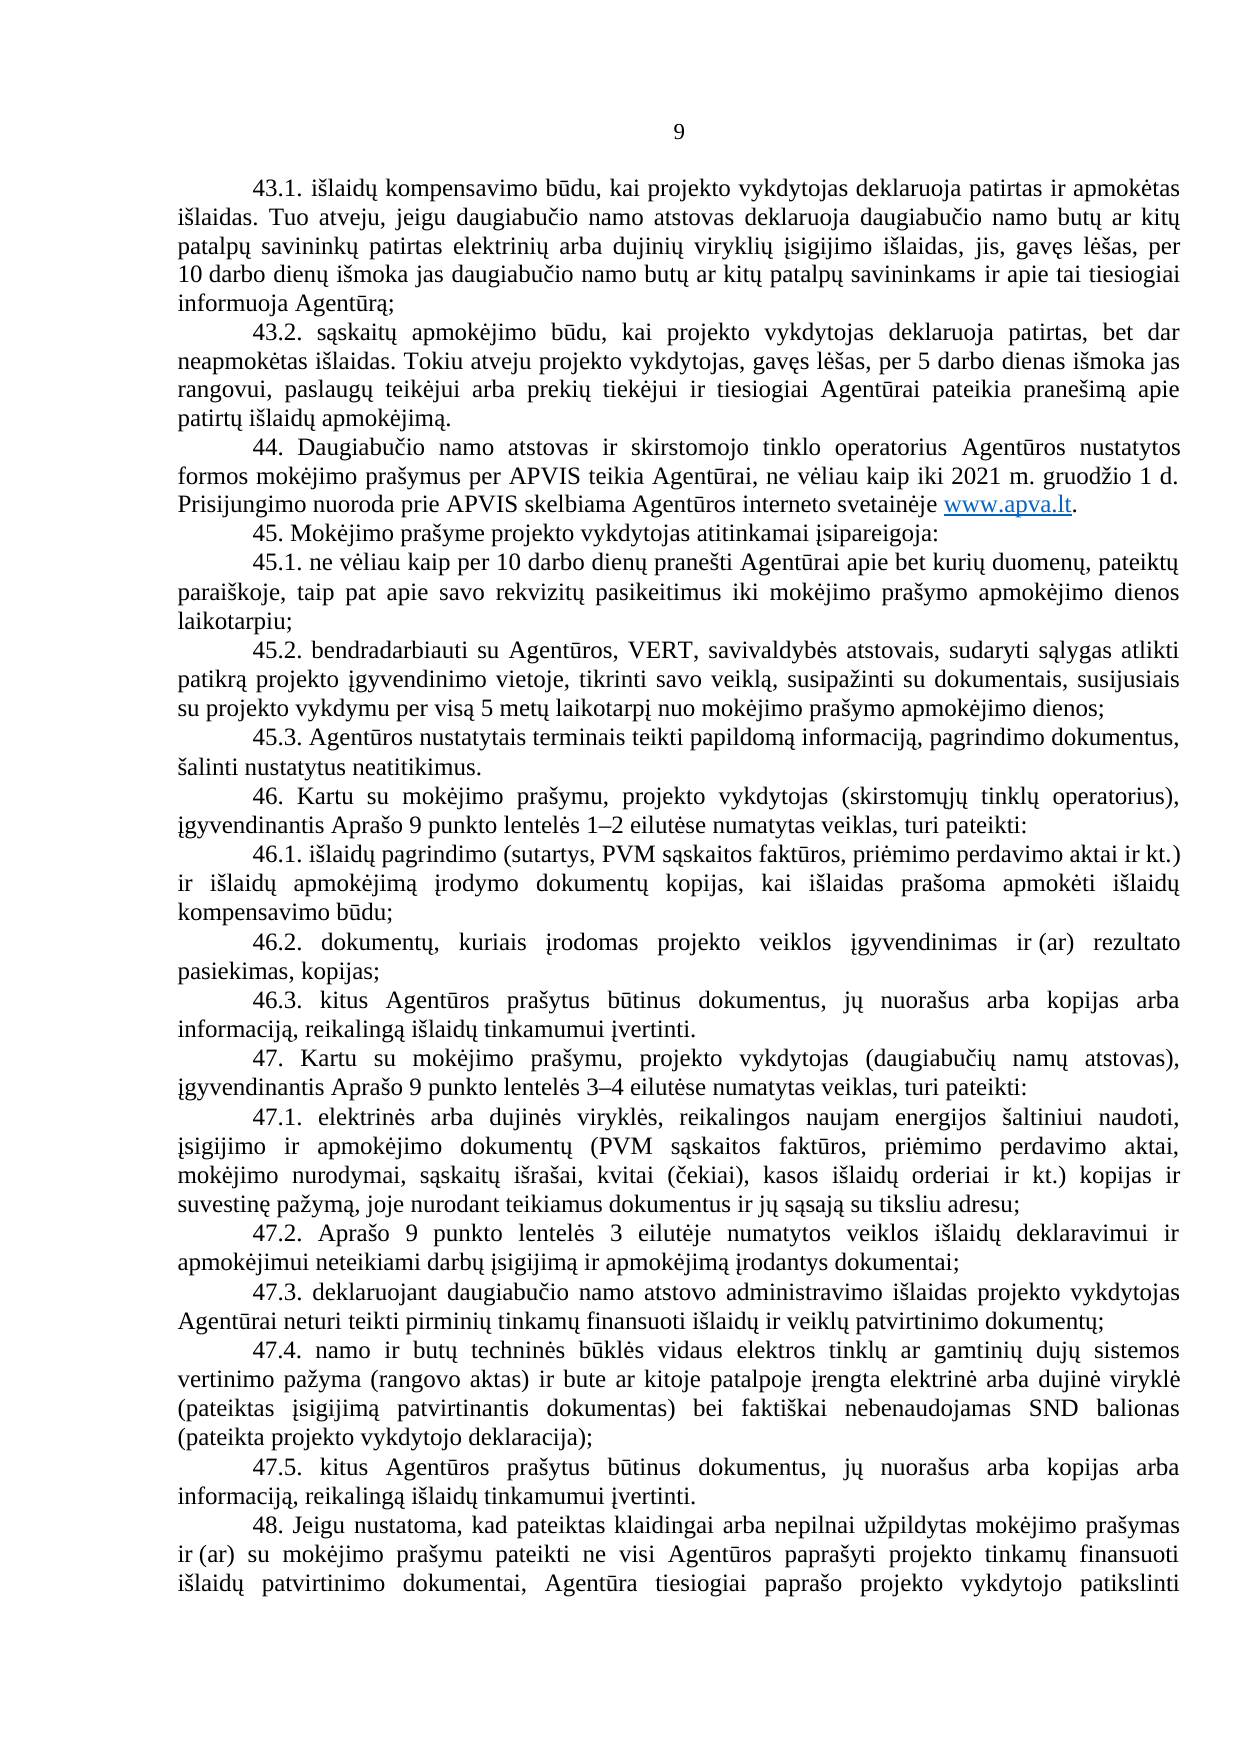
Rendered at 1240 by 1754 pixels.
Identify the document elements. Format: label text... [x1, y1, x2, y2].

text 45.2. bendradarbiauti su Agentūros, VERT, savivaldybės atstovais, sudaryti sąlygas atlikti patikrą projekto įgyvendinimo vietoje, tikrinti savo veiklą, susipažinti su dokumentais, susijusiais su projekto vykdymu per visą 5 metų laikotarpį nuo mokėjimo prašymo apmokėjimo dienos; [177, 635, 1181, 722]
text 45.1. ne vėliau kaip per 10 darbo dienų pranešti Agentūrai apie bet kurių duomenų, pateiktų paraiškoje, taip pat apie savo rekvizitų pasikeitimus iki mokėjimo prašymo apmokėjimo dienos laikotarpiu; [177, 547, 1181, 635]
text 46. Kartu su mokėjimo prašymu, projekto vykdytojas (skirstomųjų tinklų operatorius), įgyvendinantis Aprašo 9 punkto lentelės 1–2 eilutėse numatytas veiklas, turi pateikti: [177, 781, 1181, 839]
text 47.5. kitus Agentūros prašytus būtinus dokumentus, jų nuorašus arba kopijas arba informaciją, reikalingą išlaidų tinkamumui įvertinti. [177, 1452, 1181, 1510]
text 45. Mokėjimo prašyme projekto vykdytojas atitinkamai įsipareigoja: [177, 518, 1181, 547]
text 48. Jeigu nustatoma, kad pateiktas klaidingai arba nepilnai užpildytas mokėjimo prašymas ir (ar) su mokėjimo prašymu pateikti ne visi Agentūros paprašyti projekto tinkamų finansuoti išlaidų patvirtinimo dokumentai, Agentūra tiesiogiai paprašo projekto vykdytojo patikslinti [177, 1510, 1181, 1597]
text 47.3. deklaruojant daugiabučio namo atstovo administravimo išlaidas projekto vykdytojas Agentūrai neturi teikti pirminių tinkamų finansuoti išlaidų ir veiklų patvirtinimo dokumentų; [177, 1277, 1181, 1335]
text 46.3. kitus Agentūros prašytus būtinus dokumentus, jų nuorašus arba kopijas arba informaciją, reikalingą išlaidų tinkamumui įvertinti. [177, 985, 1181, 1043]
text 45.3. Agentūros nustatytais terminais teikti papildomą informaciją, pagrindimo dokumentus, šalinti nustatytus neatitikimus. [177, 722, 1181, 781]
text 44. Daugiabučio namo atstovas ir skirstomojo tinklo operatorius Agentūros nustatytos formos mokėjimo prašymus per APVIS teikia Agentūrai, ne vėliau kaip iki 2021 m. gruodžio 1 d. Prisijungimo nuoroda prie APVIS skelbiama Agentūros interneto svetainėje www.apva.lt. [177, 432, 1181, 518]
text 46.1. išlaidų pagrindimo (sutartys, PVM sąskaitos faktūros, priėmimo perdavimo aktai ir kt.) ir išlaidų apmokėjimą įrodymo dokumentų kopijas, kai išlaidas prašoma apmokėti išlaidų kompensavimo būdu; [177, 839, 1181, 927]
text 46.2. dokumentų, kuriais įrodomas projekto veiklos įgyvendinimas ir (ar) rezultato pasiekimas, kopijas; [177, 927, 1181, 985]
text 43.2. sąskaitų apmokėjimo būdu, kai projekto vykdytojas deklaruoja patirtas, bet dar neapmokėtas išlaidas. Tokiu atveju projekto vykdytojas, gavęs lėšas, per 5 darbo dienas išmoka jas rangovui, paslaugų teikėjui arba prekių tiekėjui ir tiesiogiai Agentūrai pateikia pranešimą apie patirtų išlaidų apmokėjimą. [177, 317, 1181, 432]
text 47. Kartu su mokėjimo prašymu, projekto vykdytojas (daugiabučių namų atstovas), įgyvendinantis Aprašo 9 punkto lentelės 3–4 eilutėse numatytas veiklas, turi pateikti: [177, 1043, 1181, 1102]
text 47.2. Aprašo 9 punkto lentelės 3 eilutėje numatytos veiklos išlaidų deklaravimui ir apmokėjimui neteikiami darbų įsigijimą ir apmokėjimą įrodantys dokumentai; [177, 1218, 1181, 1277]
text 43.1. išlaidų kompensavimo būdu, kai projekto vykdytojas deklaruoja patirtas ir apmokėtas išlaidas. Tuo atveju, jeigu daugiabučio namo atstovas deklaruoja daugiabučio namo butų ar kitų patalpų savininkų patirtas elektrinių arba dujinių viryklių įsigijimo išlaidas, jis, gavęs lėšas, per 10 darbo dienų išmoka jas daugiabučio namo butų ar kitų patalpų savininkams ir apie tai tiesiogiai informuoja Agentūrą; [177, 173, 1181, 317]
text 47.1. elektrinės arba dujinės viryklės, reikalingos naujam energijos šaltiniui naudoti, įsigijimo ir apmokėjimo dokumentų (PVM sąskaitos faktūros, priėmimo perdavimo aktai, mokėjimo nurodymai, sąskaitų išrašai, kvitai (čekiai), kasos išlaidų orderiai ir kt.) kopijas ir suvestinę pažymą, joje nurodant teikiamus dokumentus ir jų sąsają su tiksliu adresu; [177, 1102, 1181, 1218]
text 47.4. namo ir butų techninės būklės vidaus elektros tinklų ar gamtinių dujų sistemos vertinimo pažyma (rangovo aktas) ir bute ar kitoje patalpoje įrengta elektrinė arba dujinė viryklė (pateiktas įsigijimą patvirtinantis dokumentas) bei faktiškai nebenaudojamas SND balionas (pateikta projekto vykdytojo deklaracija); [177, 1335, 1181, 1452]
